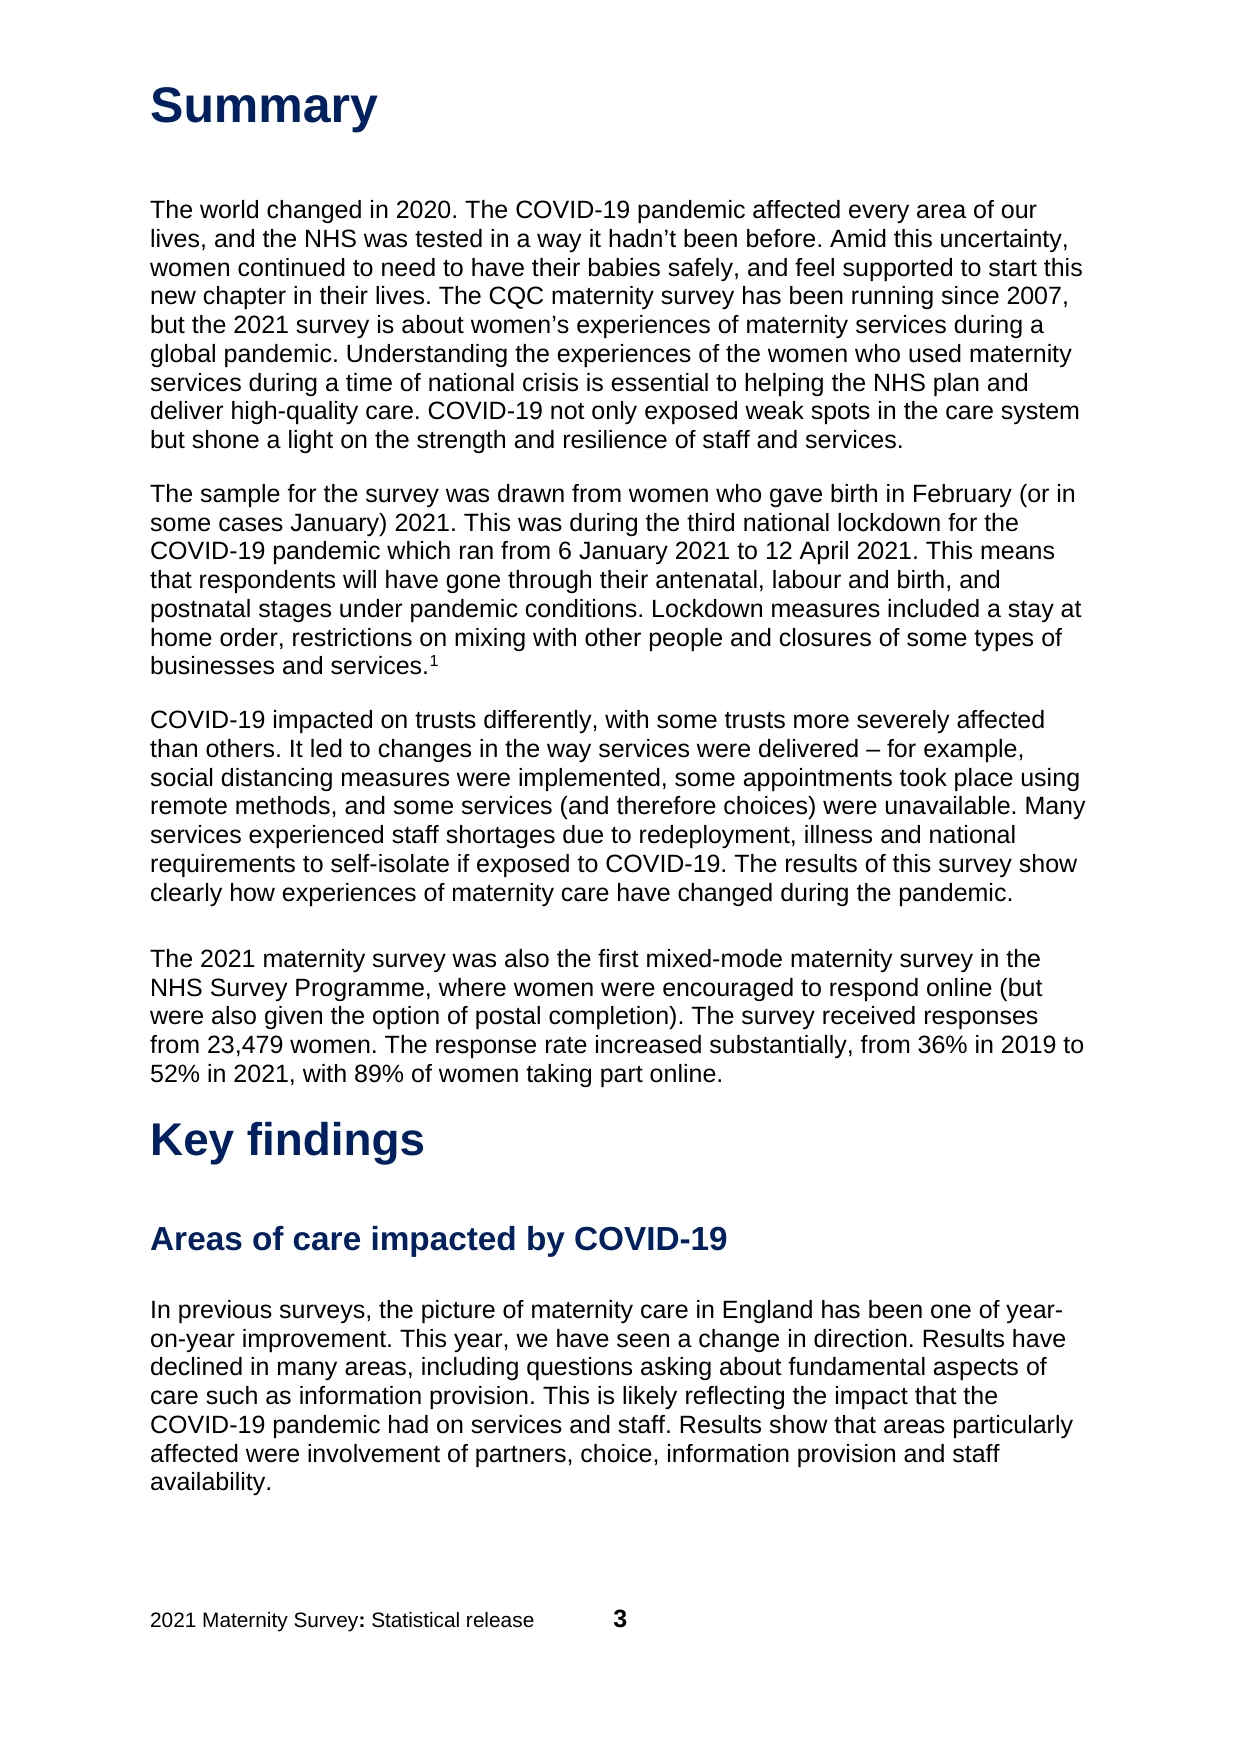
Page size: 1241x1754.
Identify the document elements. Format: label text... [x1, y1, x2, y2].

text Areas of care impacted by COVID-19 [150, 1219, 1090, 1257]
text Summary [150, 75, 1090, 132]
text COVID-19 impacted on trusts differently, with some trusts more severely affected than others. It led to changes in the way services were delivered – for example, social distancing measures were implemented, some appointments took place using remote methods, and some services (and therefore choices) were unavailable. Many services experienced staff shortages due to redeployment, illness and national requirements to self-isolate if exposed to COVID-19. The results of this survey show clearly how experiences of maternity care have changed during the pandemic. [150, 705, 1090, 906]
text The 2021 maternity survey was also the first mixed-mode maternity survey in the NHS Survey Programme, where women were encouraged to respond online (but were also given the option of postal completion). The survey received responses from 23,479 women. The response rate increased substantially, from 36% in 2019 to 52% in 2021, with 89% of women taking part online. [150, 944, 1090, 1087]
text In previous surveys, the picture of maternity care in England has been one of year-on-year improvement. This year, we have seen a change in direction. Results have declined in many areas, including questions asking about fundamental aspects of care such as information provision. This is likely reflecting the impact that the COVID-19 pandemic had on services and staff. Results show that areas particularly affected were involvement of partners, choice, information provision and staff availability. [150, 1295, 1090, 1496]
text The world changed in 2020. The COVID-19 pandemic affected every area of our lives, and the NHS was tested in a way it hadn’t been before. Amid this uncertainty, women continued to need to have their babies safely, and feel supported to start this new chapter in their lives. The CQC maternity survey has been running since 2007, but the 2021 survey is about women’s experiences of maternity services during a global pandemic. Understanding the experiences of the women who used maternity services during a time of national crisis is essential to helping the NHS plan and deliver high-quality care. COVID-19 not only exposed weak spots in the care system but shone a light on the strength and resilience of staff and services. [150, 195, 1090, 454]
text The sample for the survey was drawn from women who gave birth in February (or in some cases January) 2021. This was during the third national lockdown for the COVID-19 pandemic which ran from 6 January 2021 to 12 April 2021. This means that respondents will have gone through their antenatal, labour and birth, and postnatal stages under pandemic conditions. Lockdown measures included a stay at home order, restrictions on mixing with other people and closures of some types of businesses and services. [150, 479, 1090, 680]
text Key findings [150, 1112, 1090, 1165]
